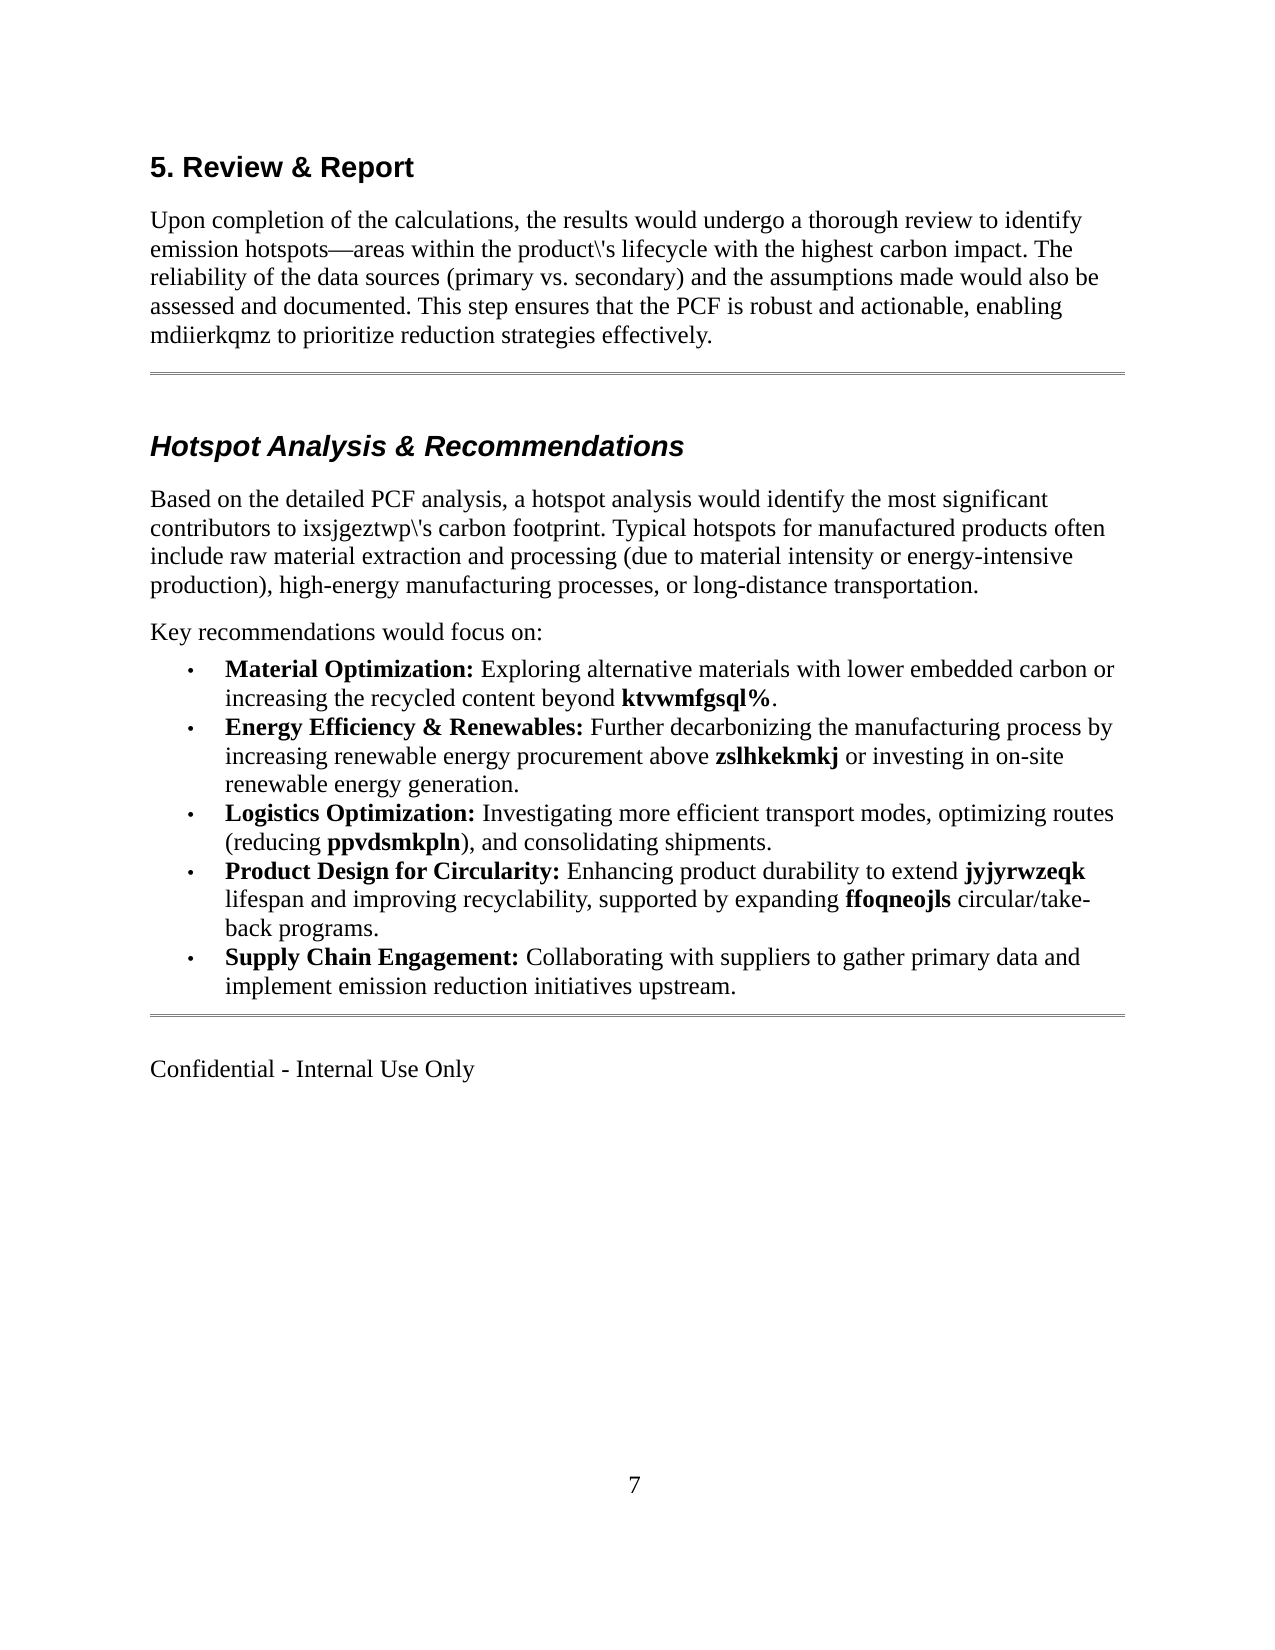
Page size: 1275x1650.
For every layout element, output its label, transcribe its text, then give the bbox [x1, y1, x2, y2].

text Based on the detailed PCF analysis, a hotspot analysis would identify the most significant contributors to ixsjgeztwp\'s carbon footprint. Typical hotspots for manufactured products often include raw material extraction and processing (due to material intensity or energy-intensive production), high-energy manufacturing processes, or long-distance transportation. [150, 484, 1125, 599]
list Product Design for Circularity: Enhancing product durability to extend jyjyrwzeqk lifespan and improving recyclability, supported by expanding ffoqneojls circular/take-back programs. [187, 856, 1125, 942]
list Energy Efficiency & Renewables: Further decarbonizing the manufacturing process by increasing renewable energy procurement above zslhkekmkj or investing in on-site renewable energy generation. [187, 712, 1125, 798]
list Supply Chain Engagement: Collaborating with suppliers to gather primary data and implement emission reduction initiatives upstream. [187, 942, 1125, 999]
subtitle Hotspot Analysis & Recommendations [150, 429, 1125, 462]
text Upon completion of the calculations, the results would undergo a thorough review to identify emission hotspots—areas within the product\'s lifecycle with the highest carbon impact. The reliability of the data sources (primary vs. secondary) and the assumptions made would also be assessed and documented. This step ensures that the PCF is robust and actionable, enabling mdiierkqmz to prioritize reduction strategies effectively. [150, 205, 1125, 349]
list Logistics Optimization: Investigating more efficient transport modes, optimizing routes (reducing ppvdsmkpln), and consolidating shipments. [187, 798, 1125, 856]
subtitle 5. Review & Report [150, 150, 1125, 183]
list Material Optimization: Exploring alternative materials with lower embedded carbon or increasing the recycled content beyond ktvwmfgsql%. [187, 654, 1125, 712]
text Confidential - Internal Use Only [150, 1054, 1125, 1083]
text Key recommendations would focus on: [150, 617, 1125, 646]
